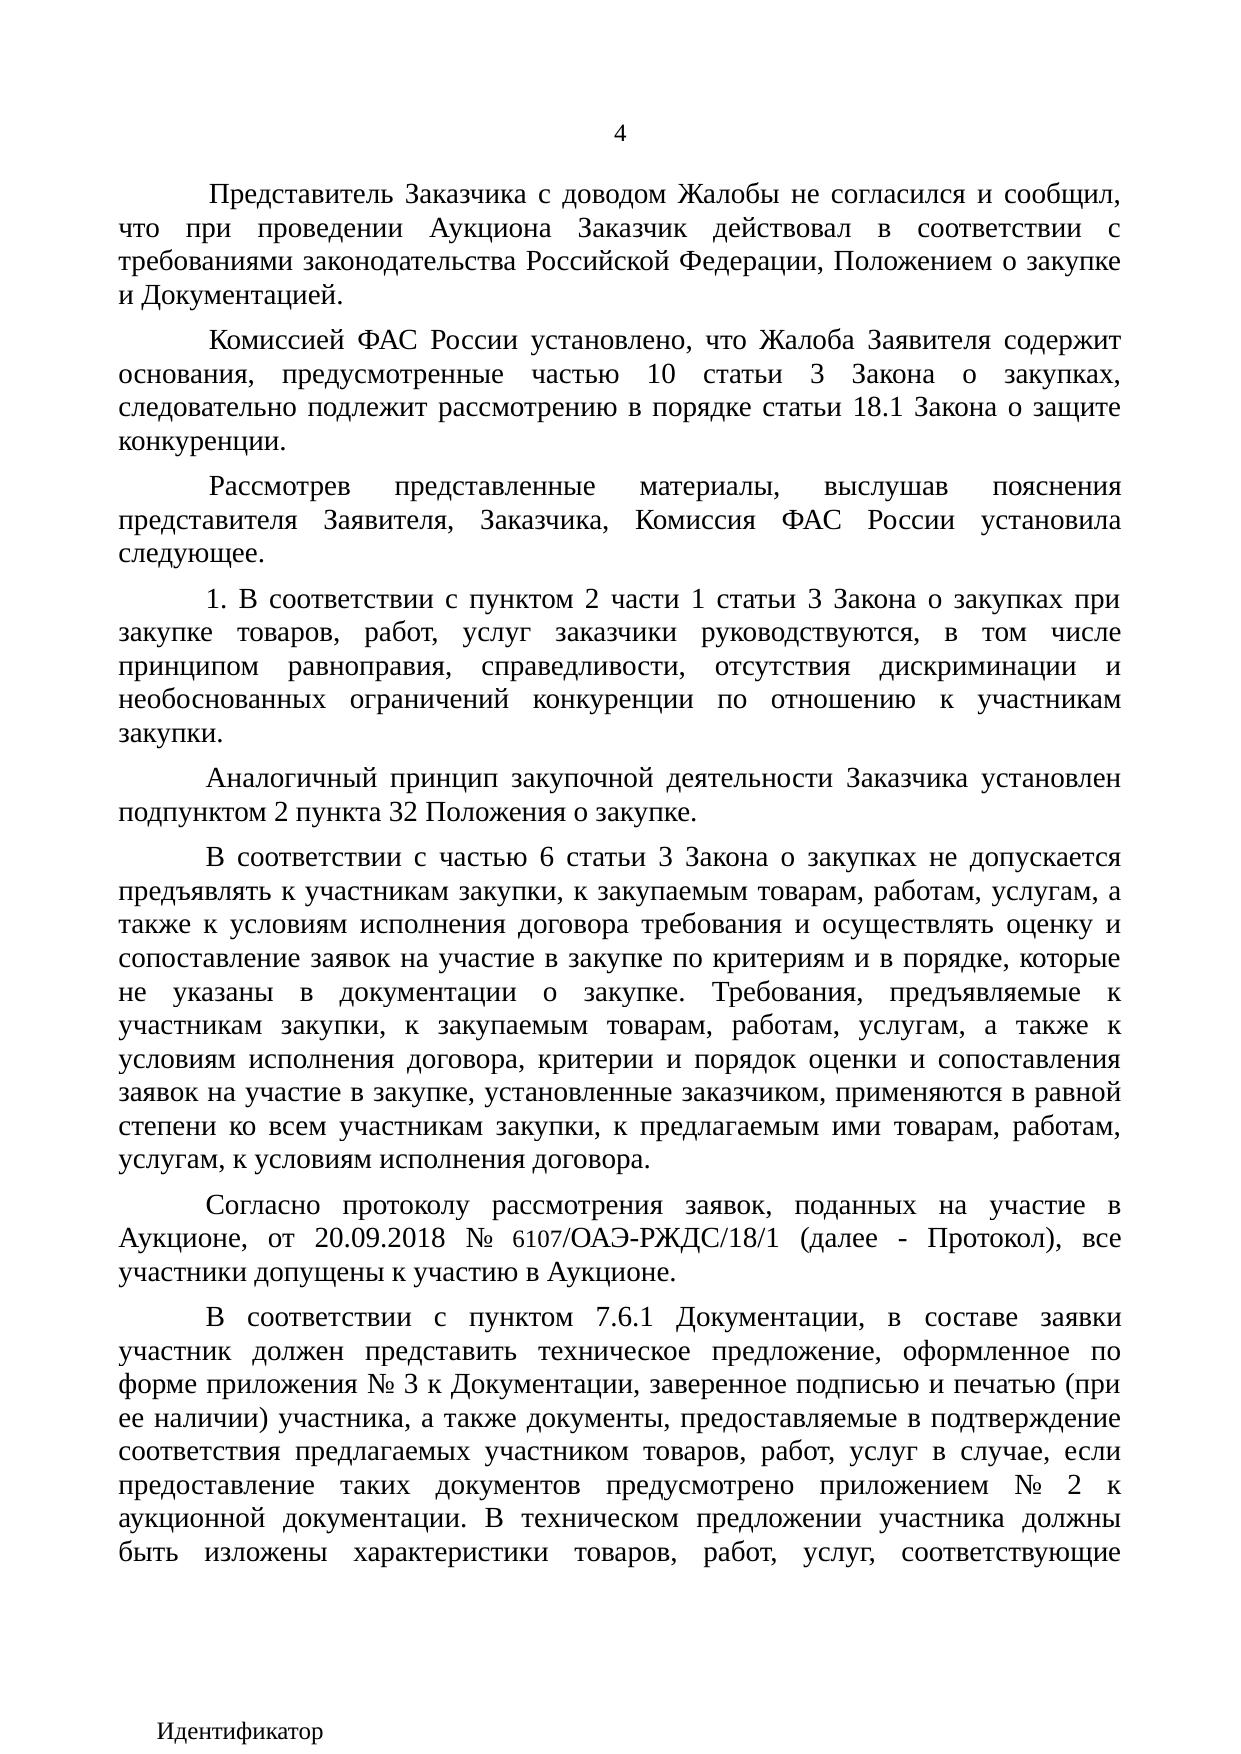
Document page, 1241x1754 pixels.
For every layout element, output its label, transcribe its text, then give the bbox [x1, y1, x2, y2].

text Комиссией ФАС России установлено, что Жалоба Заявителя содержит основания, предусмотренные частью 10 статьи 3 Закона о закупках, следовательно подлежит рассмотрению в порядке статьи 18.1 Закона о защите конкуренции. [118, 322, 1122, 457]
text В соответствии с частью 6 статьи 3 Закона о закупках не допускается предъявлять к участникам закупки, к закупаемым товарам, работам, услугам, а также к условиям исполнения договора требования и осуществлять оценку и сопоставление заявок на участие в закупке по критериям и в порядке, которые не указаны в документации о закупке. Требования, предъявляемые к участникам закупки, к закупаемым товарам, работам, услугам, а также к условиям исполнения договора, критерии и порядок оценки и сопоставления заявок на участие в закупке, установленные заказчиком, применяются в равной степени ко всем участникам закупки, к предлагаемым ими товарам, работам, услугам, к условиям исполнения договора. [118, 839, 1122, 1175]
text В соответствии с пунктом 7.6.1 Документации, в составе заявки участник должен представить техническое предложение, оформленное по форме приложения № 3 к Документации, заверенное подписью и печатью (при ее наличии) участника, а также документы, предоставляемые в подтверждение соответствия предлагаемых участником товаров, работ, услуг в случае, если предоставление таких документов предусмотрено приложением № 2 к аукционной документации. В техническом предложении участника должны быть изложены характеристики товаров, работ, услуг, соответствующие [118, 1299, 1122, 1568]
text 1. В соответствии с пунктом 2 части 1 статьи 3 Закона о закупках при закупке товаров, работ, услуг заказчики руководствуются, в том числе принципом равноправия, справедливости, отсутствия дискриминации и необоснованных ограничений конкуренции по отношению к участникам закупки. [118, 581, 1122, 749]
text Представитель Заказчика с доводом Жалобы не согласился и сообщил, что при проведении Аукциона Заказчик действовал в соответствии с требованиями законодательства Российской Федерации, Положением о закупке и Документацией. [118, 176, 1122, 311]
text Рассмотрев представленные материалы, выслушав пояснения представителя Заявителя, Заказчика, Комиссия ФАС России установила следующее. [118, 468, 1122, 569]
text Аналогичный принцип закупочной деятельности Заказчика установлен подпунктом 2 пункта 32 Положения о закупке. [118, 761, 1122, 828]
text Согласно протоколу рассмотрения заявок, поданных на участие в Аукционе, от 20.09.2018 № 6107/ОАЭ-РЖДС/18/1 (далее - Протокол), все участники допущены к участию в Аукционе. [118, 1187, 1122, 1287]
